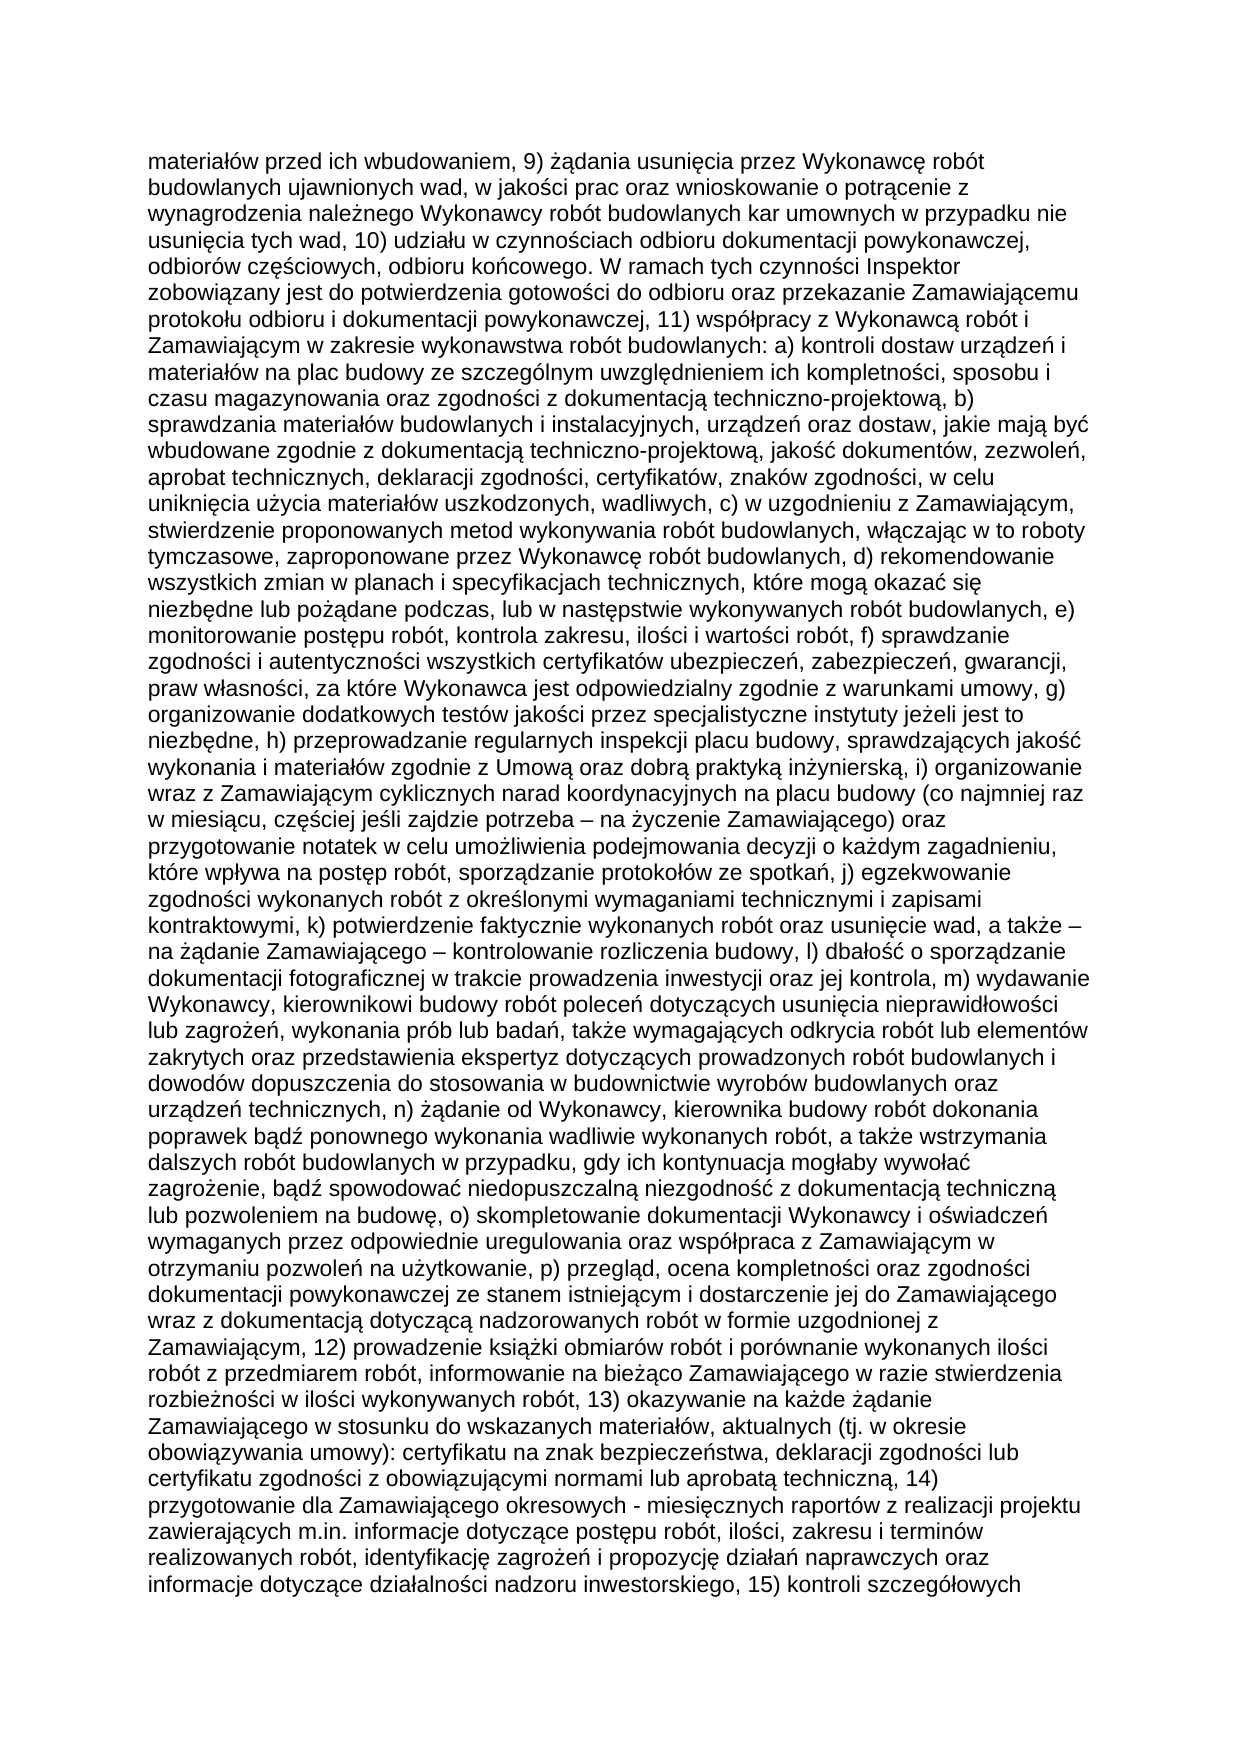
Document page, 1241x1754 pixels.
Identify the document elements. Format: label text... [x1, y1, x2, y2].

text materiałów przed ich wbudowaniem, 9) żądania usunięcia przez Wykonawcę robót budowlanych ujawnionych wad, w jakości prac oraz wnioskowanie o potrącenie z wynagrodzenia należnego Wykonawcy robót budowlanych kar umownych w przypadku nie usunięcia tych wad, 10) udziału w czynnościach odbioru dokumentacji powykonawczej, odbiorów częściowych, odbioru końcowego. W ramach tych czynności Inspektor zobowiązany jest do potwierdzenia gotowości do odbioru oraz przekazanie Zamawiającemu protokołu odbioru i dokumentacji powykonawczej, 11) współpracy z Wykonawcą robót i Zamawiającym w zakresie wykonawstwa robót budowlanych: a) kontroli dostaw urządzeń i materiałów na plac budowy ze szczególnym uwzględnieniem ich kompletności, sposobu i czasu magazynowania oraz zgodności z dokumentacją techniczno-projektową, b) sprawdzania materiałów budowlanych i instalacyjnych, urządzeń oraz dostaw, jakie mają być wbudowane zgodnie z dokumentacją techniczno-projektową, jakość dokumentów, zezwoleń, aprobat technicznych, deklaracji zgodności, certyfikatów, znaków zgodności, w celu uniknięcia użycia materiałów uszkodzonych, wadliwych, c) w uzgodnieniu z Zamawiającym, stwierdzenie proponowanych metod wykonywania robót budowlanych, włączając w to roboty tymczasowe, zaproponowane przez Wykonawcę robót budowlanych, d) rekomendowanie wszystkich zmian w planach i specyfikacjach technicznych, które mogą okazać się niezbędne lub pożądane podczas, lub w następstwie wykonywanych robót budowlanych, e) monitorowanie postępu robót, kontrola zakresu, ilości i wartości robót, f) sprawdzanie zgodności i autentyczności wszystkich certyfikatów ubezpieczeń, zabezpieczeń, gwarancji, praw własności, za które Wykonawca jest odpowiedzialny zgodnie z warunkami umowy, g) organizowanie dodatkowych testów jakości przez specjalistyczne instytuty jeżeli jest to niezbędne, h) przeprowadzanie regularnych inspekcji placu budowy, sprawdzających jakość wykonania i materiałów zgodnie z Umową oraz dobrą praktyką inżynierską, i) organizowanie wraz z Zamawiającym cyklicznych narad koordynacyjnych na placu budowy (co najmniej raz w miesiącu, częściej jeśli zajdzie potrzeba – na życzenie Zamawiającego) oraz przygotowanie notatek w celu umożliwienia podejmowania decyzji o każdym zagadnieniu, które wpływa na postęp robót, sporządzanie protokołów ze spotkań, j) egzekwowanie zgodności wykonanych robót z określonymi wymaganiami technicznymi i zapisami kontraktowymi, k) potwierdzenie faktycznie wykonanych robót oraz usunięcie wad, a także – na żądanie Zamawiającego – kontrolowanie rozliczenia budowy, l) dbałość o sporządzanie dokumentacji fotograficznej w trakcie prowadzenia inwestycji oraz jej kontrola, m) wydawanie Wykonawcy, kierownikowi budowy robót poleceń dotyczących usunięcia nieprawidłowości lub zagrożeń, wykonania prób lub badań, także wymagających odkrycia robót lub elementów zakrytych oraz przedstawienia ekspertyz dotyczących prowadzonych robót budowlanych i dowodów dopuszczenia do stosowania w budownictwie wyrobów budowlanych oraz urządzeń technicznych, n) żądanie od Wykonawcy, kierownika budowy robót dokonania poprawek bądź ponownego wykonania wadliwie wykonanych robót, a także wstrzymania dalszych robót budowlanych w przypadku, gdy ich kontynuacja mogłaby wywołać zagrożenie, bądź spowodować niedopuszczalną niezgodność z dokumentacją techniczną lub pozwoleniem na budowę, o) skompletowanie dokumentacji Wykonawcy i oświadczeń wymaganych przez odpowiednie uregulowania oraz współpraca z Zamawiającym w otrzymaniu pozwoleń na użytkowanie, p) przegląd, ocena kompletności oraz zgodności dokumentacji powykonawczej ze stanem istniejącym i dostarczenie jej do Zamawiającego wraz z dokumentacją dotyczącą nadzorowanych robót w formie uzgodnionej z Zamawiającym, 12) prowadzenie książki obmiarów robót i porównanie wykonanych ilości robót z przedmiarem robót, informowanie na bieżąco Zamawiającego w razie stwierdzenia rozbieżności w ilości wykonywanych robót, 13) okazywanie na każde żądanie Zamawiającego w stosunku do wskazanych materiałów, aktualnych (tj. w okresie obowiązywania umowy): certyfikatu na znak bezpieczeństwa, deklaracji zgodności lub certyfikatu zgodności z obowiązującymi normami lub aprobatą techniczną, 14) przygotowanie dla Zamawiającego okresowych - miesięcznych raportów z realizacji projektu zawierających m.in. informacje dotyczące postępu robót, ilości, zakresu i terminów realizowanych robót, identyfikację zagrożeń i propozycję działań naprawczych oraz informacje dotyczące działalności nadzoru inwestorskiego, 15) kontroli szczegółowych [148, 148, 1093, 1597]
